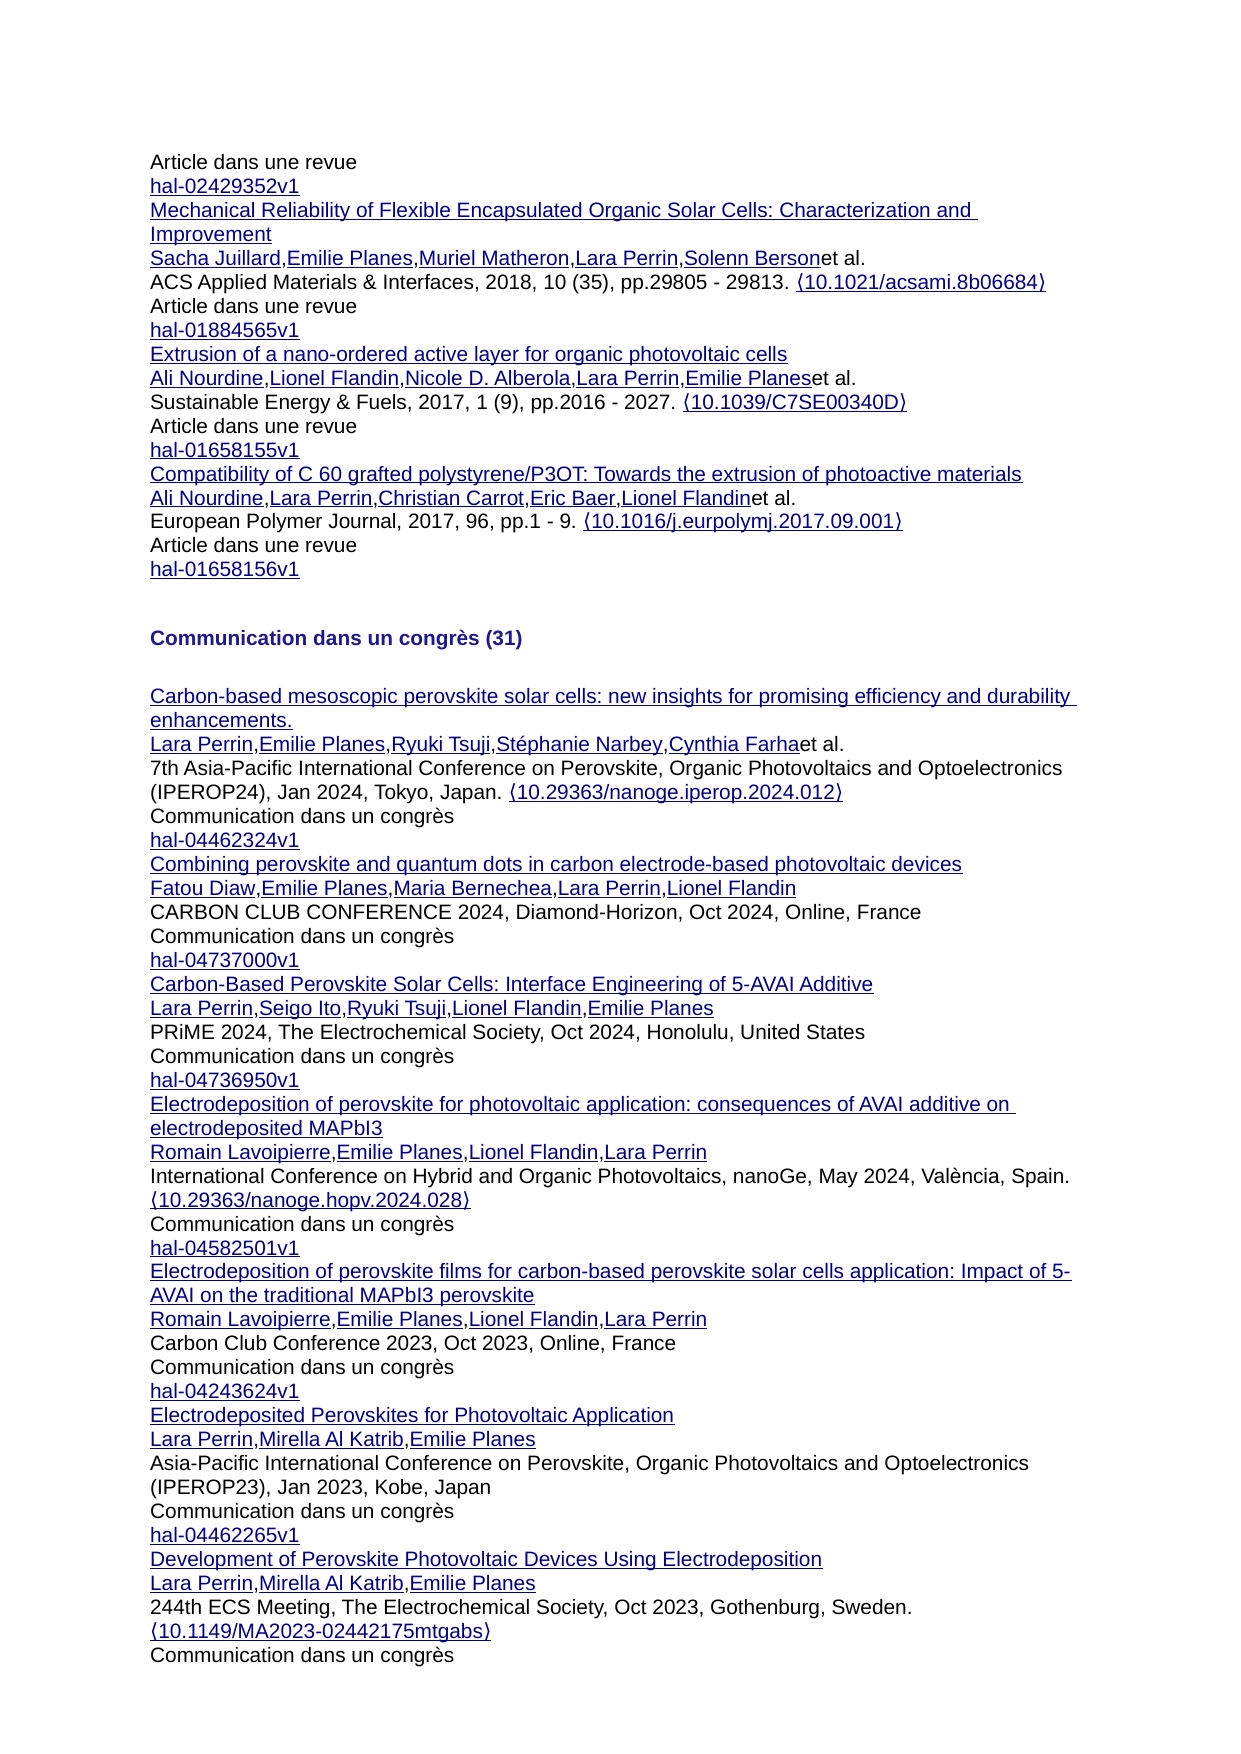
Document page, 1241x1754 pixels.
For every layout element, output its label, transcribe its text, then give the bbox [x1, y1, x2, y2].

table_header Carbon-based mesoscopic perovskite solar cells: new insights for promising efficiency and durability enhancements. Lara Perrin,Emilie Planes,Ryuki Tsuji,Stéphanie Narbey,Cynthia Farhaet al. 7th Asia-Pacific International Conference on Perovskite, Organic Photovoltaics and Optoelectronics (IPEROP24), Jan 2024, Tokyo, Japan. ⟨10.29363/nanoge.iperop.2024.012⟩ Communication dans un congrès hal-04462324v1 [150, 684, 1090, 852]
table_cell Extrusion of a nano-ordered active layer for organic photovoltaic cells Ali Nourdine,Lionel Flandin,Nicole D. Alberola,Lara Perrin,Emilie Planeset al. Sustainable Energy & Fuels, 2017, 1 (9), pp.2016 - 2027. ⟨10.1039/C7SE00340D⟩ Article dans une revue hal-01658155v1 [150, 342, 1090, 461]
table_cell Mechanical Reliability of Flexible Encapsulated Organic Solar Cells: Characterization and Improvement Sacha Juillard,Emilie Planes,Muriel Matheron,Lara Perrin,Solenn Bersonet al. ACS Applied Materials & Interfaces, 2018, 10 (35), pp.29805 - 29813. ⟨10.1021/acsami.8b06684⟩ Article dans une revue hal-01884565v1 [150, 198, 1090, 342]
subtitle Communication dans un congrès (31) [150, 626, 1090, 650]
table_cell Combining perovskite and quantum dots in carbon electrode-based photovoltaic devices Fatou Diaw,Emilie Planes,Maria Bernechea,Lara Perrin,Lionel Flandin CARBON CLUB CONFERENCE 2024, Diamond-Horizon, Oct 2024, Online, France Communication dans un congrès hal-04737000v1 [150, 852, 1090, 972]
table_cell Electrodeposition of perovskite for photovoltaic application: consequences of AVAI additive on electrodeposited MAPbI3 Romain Lavoipierre,Emilie Planes,Lionel Flandin,Lara Perrin International Conference on Hybrid and Organic Photovoltaics, nanoGe, May 2024, València, Spain. ⟨10.29363/nanoge.hopv.2024.028⟩ Communication dans un congrès hal-04582501v1 [150, 1092, 1090, 1259]
table_cell Electrodeposited Perovskites for Photovoltaic Application Lara Perrin,Mirella Al Katrib,Emilie Planes Asia-Pacific International Conference on Perovskite, Organic Photovoltaics and Optoelectronics (IPEROP23), Jan 2023, Kobe, Japan Communication dans un congrès hal-04462265v1 [150, 1403, 1090, 1547]
table_cell Electrodeposition of perovskite films for carbon-based perovskite solar cells application: Impact of 5-AVAI on the traditional MAPbI3 perovskite Romain Lavoipierre,Emilie Planes,Lionel Flandin,Lara Perrin Carbon Club Conference 2023, Oct 2023, Online, France Communication dans un congrès hal-04243624v1 [150, 1259, 1090, 1403]
table_cell Development of Perovskite Photovoltaic Devices Using Electrodeposition Lara Perrin,Mirella Al Katrib,Emilie Planes 244th ECS Meeting, The Electrochemical Society, Oct 2023, Gothenburg, Sweden. ⟨10.1149/MA2023-02442175mtgabs⟩ Communication dans un congrès [150, 1547, 1090, 1667]
table_cell Compatibility of C 60 grafted polystyrene/P3OT: Towards the extrusion of photoactive materials Ali Nourdine,Lara Perrin,Christian Carrot,Eric Baer,Lionel Flandinet al. European Polymer Journal, 2017, 96, pp.1 - 9. ⟨10.1016/j.eurpolymj.2017.09.001⟩ Article dans une revue hal-01658156v1 [150, 461, 1090, 581]
table_cell Article dans une revue hal-02429352v1 [150, 150, 1090, 198]
table_cell Carbon-Based Perovskite Solar Cells: Interface Engineering of 5-AVAI Additive Lara Perrin,Seigo Ito,Ryuki Tsuji,Lionel Flandin,Emilie Planes PRiME 2024, The Electrochemical Society, Oct 2024, Honolulu, United States Communication dans un congrès hal-04736950v1 [150, 972, 1090, 1092]
